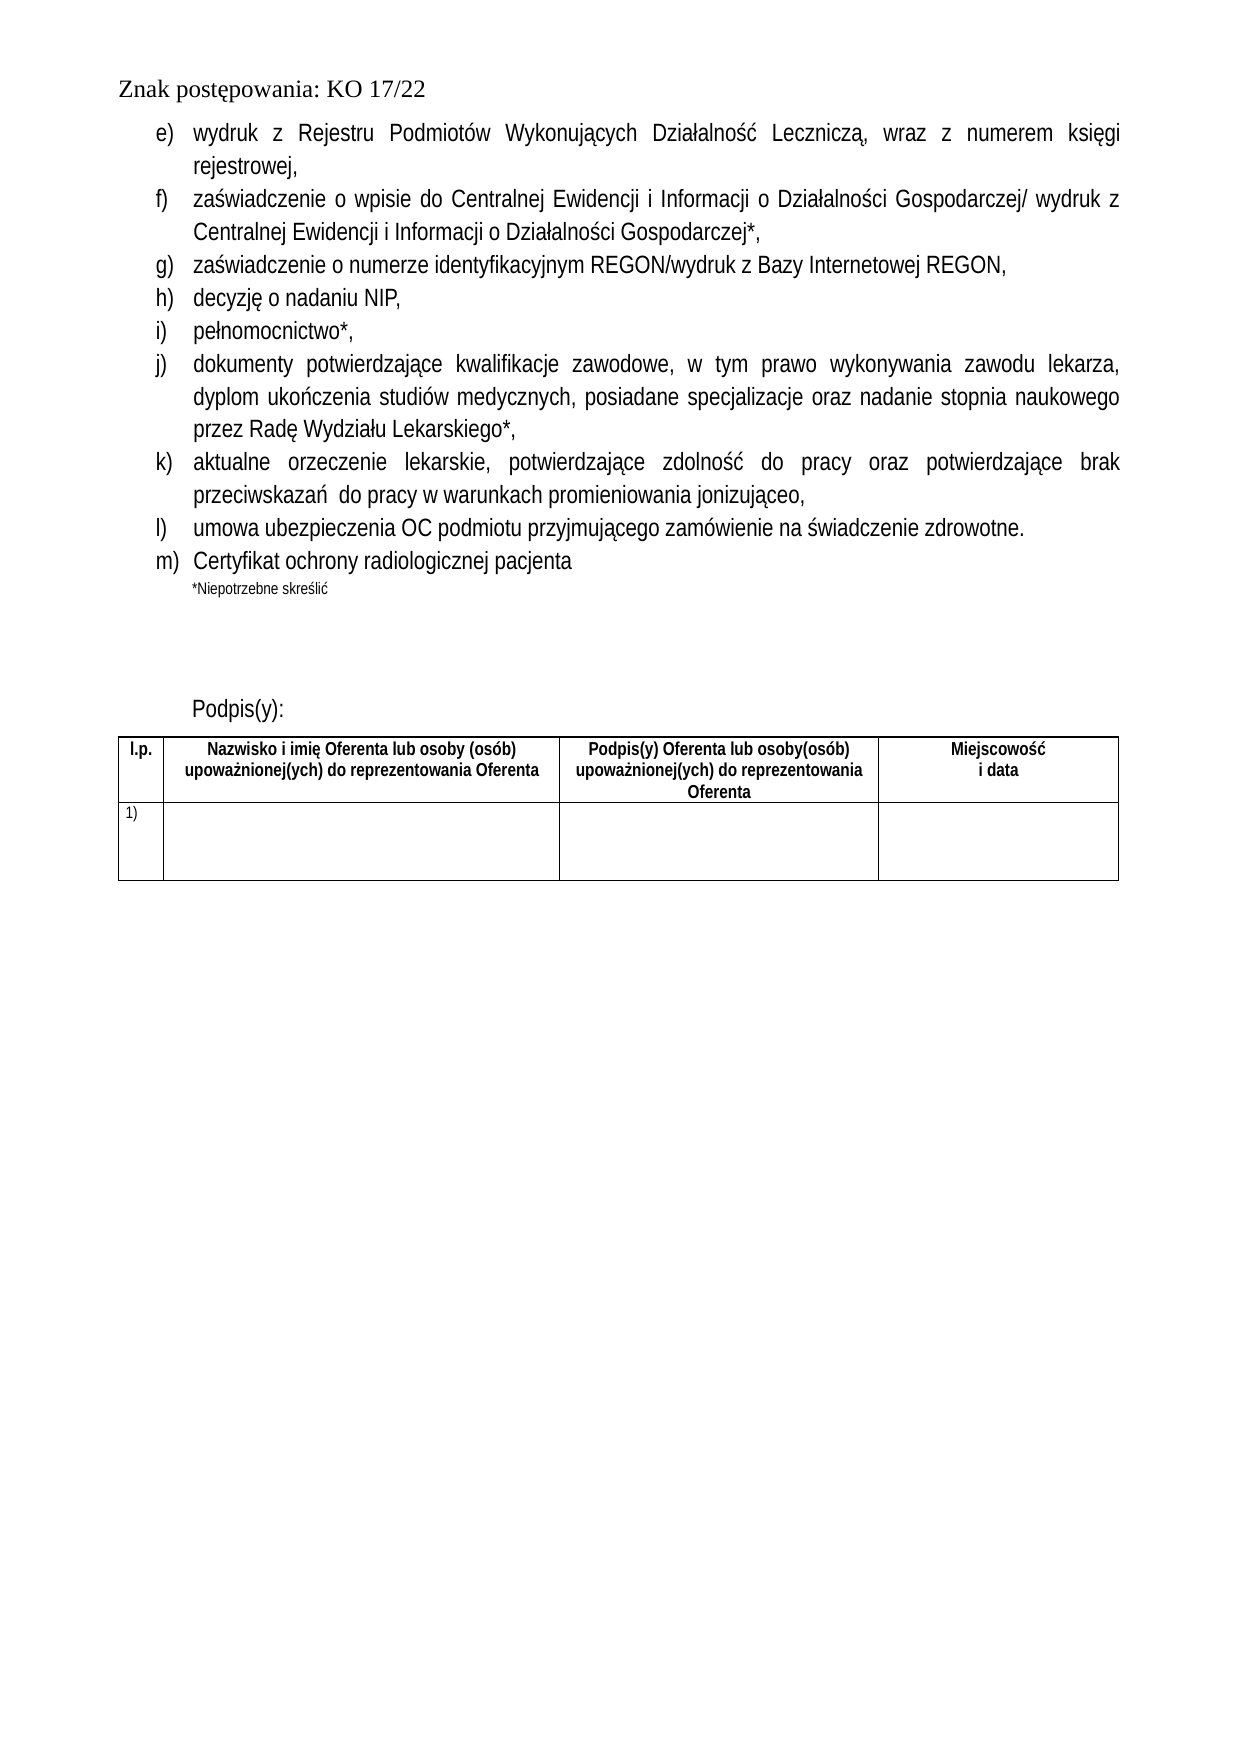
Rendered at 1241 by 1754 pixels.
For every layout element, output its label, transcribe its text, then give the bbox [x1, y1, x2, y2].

table_cell [879, 803, 1118, 880]
list zaświadczenie o wpisie do Centralnej Ewidencji i Informacji o Działalności Gospodarczej/ wydruk z Centralnej Ewidencji i Informacji o Działalności Gospodarczej*, [156, 184, 1122, 246]
list pełnomocnictwo*, [156, 316, 1122, 344]
list umowa ubezpieczenia OC podmiotu przyjmującego zamówienie na świadczenie zdrowotne. [156, 513, 1122, 542]
text *Niepotrzebne skreślić [192, 579, 1122, 598]
text Podpis(y): [192, 693, 1122, 722]
list dokumenty potwierdzające kwalifikacje zawodowe, w tym prawo wykonywania zawodu lekarza, dyplom ukończenia studiów medycznych, posiadane specjalizacje oraz nadanie stopnia naukowego przez Radę Wydziału Lekarskiego*, [156, 348, 1122, 443]
list aktualne orzeczenie lekarskie, potwierdzające zdolność do pracy oraz potwierdzające brak przeciwskazań do pracy w warunkach promieniowania jonizująceo, [156, 447, 1122, 509]
table_header Podpis(y) Oferenta lub osoby(osób) upoważnionej(ych) do reprezentowania Oferenta [560, 738, 878, 802]
table_cell [164, 803, 559, 880]
table_cell 1) [119, 803, 163, 880]
list Certyfikat ochrony radiologicznej pacjenta [156, 546, 1122, 575]
list decyzję o nadaniu NIP, [156, 283, 1122, 311]
table_header Miejscowość i data [879, 738, 1118, 802]
list zaświadczenie o numerze identyfikacyjnym REGON/wydruk z Bazy Internetowej REGON, [156, 250, 1122, 278]
table_cell [560, 803, 878, 880]
list wydruk z Rejestru Podmiotów Wykonujących Działalność Leczniczą, wraz z numerem księgi rejestrowej, [156, 118, 1122, 180]
table_header Nazwisko i imię Oferenta lub osoby (osób) upoważnionej(ych) do reprezentowania Oferenta [164, 738, 559, 802]
table_header l.p. [119, 738, 163, 802]
